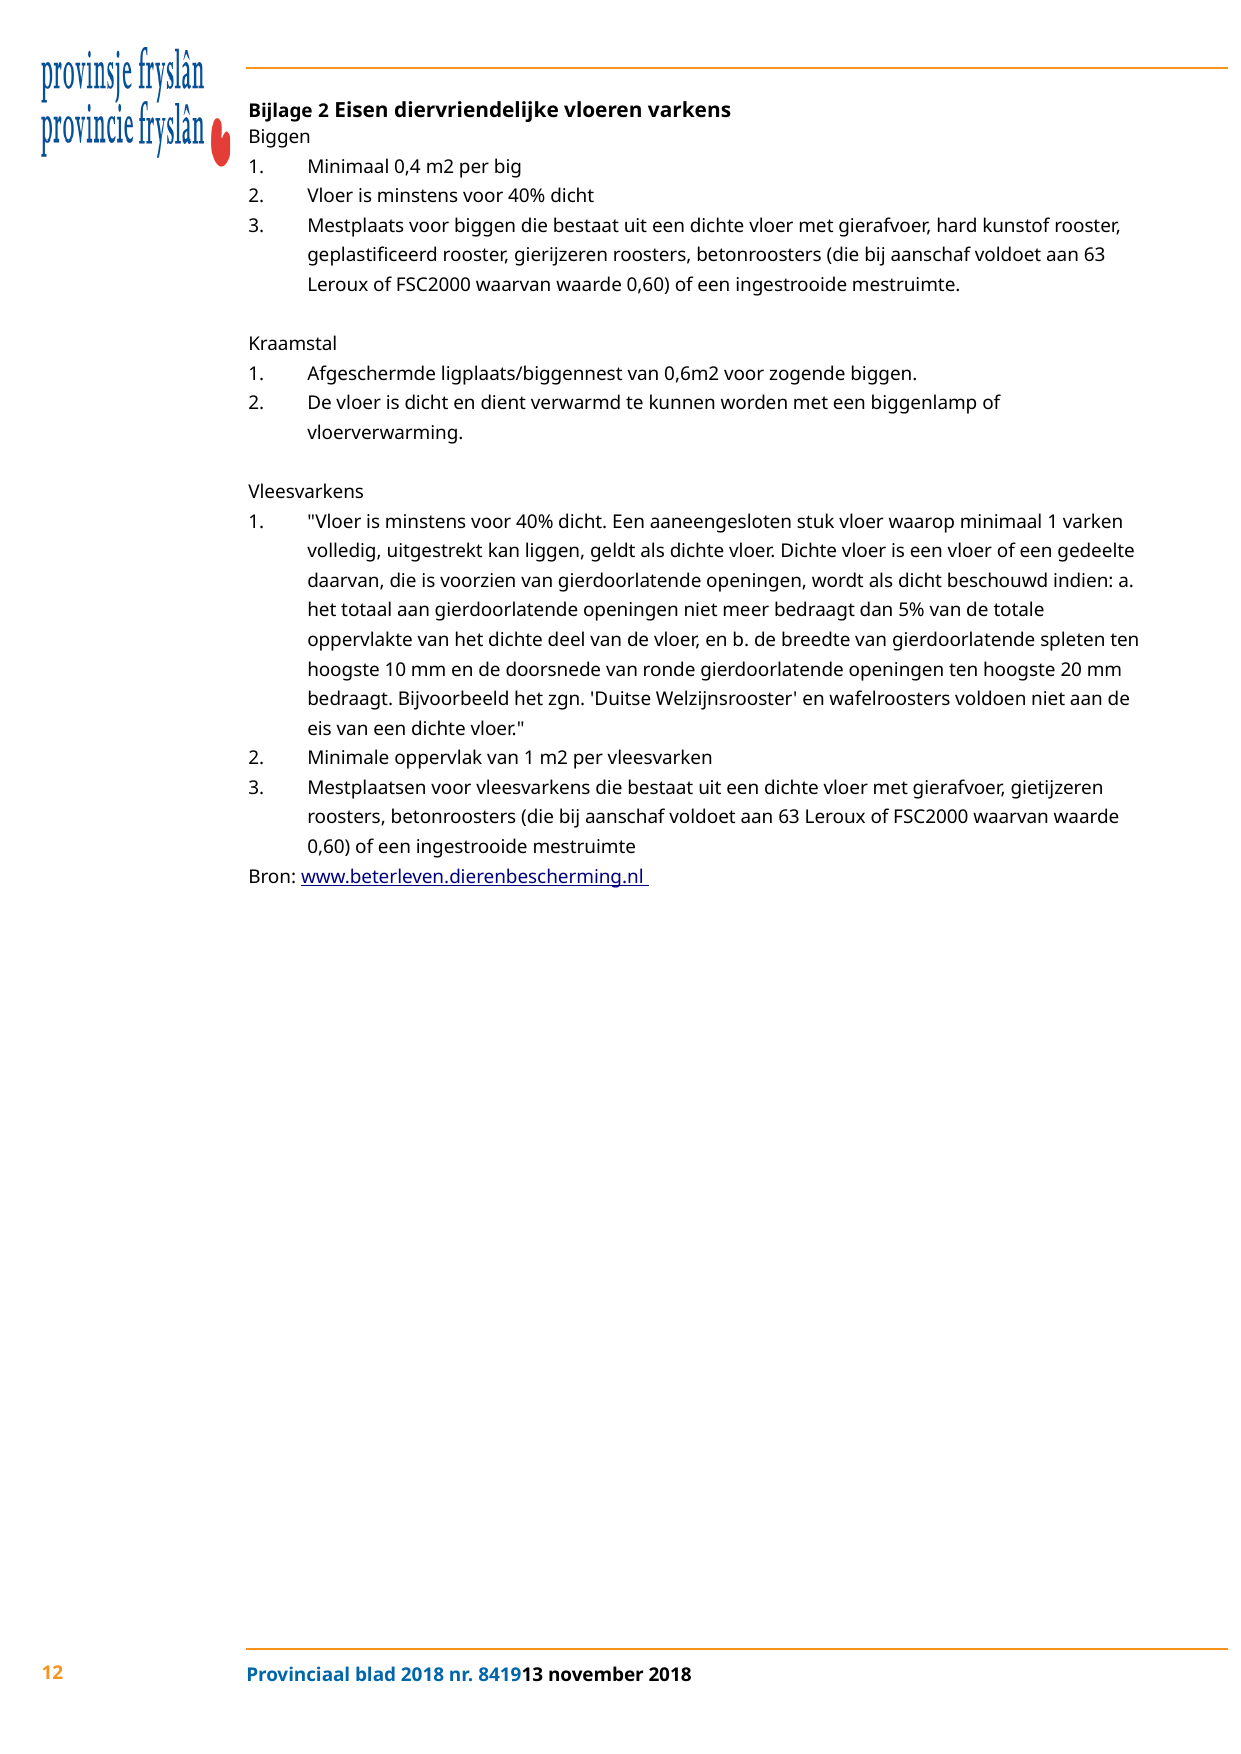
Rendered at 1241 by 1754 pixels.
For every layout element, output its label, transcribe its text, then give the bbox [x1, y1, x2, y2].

list Minimaal 0,4 m2 per big [248, 153, 1152, 179]
text Vleesvarkens [248, 478, 1152, 504]
text Biggen [248, 123, 1152, 149]
picture [41, 47, 231, 172]
list Vloer is minstens voor 40% dicht [248, 182, 1152, 208]
text Bron: www.beterleven.dierenbescherming.nl [248, 863, 1152, 889]
text Kraamstal [248, 330, 1152, 356]
list Afgeschermde ligplaats/biggennest van 0,6m2 voor zogende biggen. [248, 360, 1152, 386]
list De vloer is dicht en dient verwarmd te kunnen worden met een biggenlamp of vloerverwarming. [248, 389, 1152, 445]
list "Vloer is minstens voor 40% dicht. Een aaneengesloten stuk vloer waarop minimaal 1 varken volledig, uitgestrekt kan liggen, geldt als dichte vloer. Dichte vloer is een vloer of een gedeelte daarvan, die is voorzien van gierdoorlatende openingen, wordt als dicht beschouwd indien: a. het totaal aan gierdoorlatende openingen niet meer bedraagt dan 5% van de totale oppervlakte van het dichte deel van de vloer, en b. de breedte van gierdoorlatende spleten ten hoogste 10 mm en de doorsnede van ronde gierdoorlatende openingen ten hoogste 20 mm bedraagt. Bijvoorbeeld het zgn. 'Duitse Welzijnsrooster' en wafelroosters voldoen niet aan de eis van een dichte vloer." [248, 508, 1152, 741]
list Minimale oppervlak van 1 m2 per vleesvarken [248, 744, 1152, 770]
list Mestplaats voor biggen die bestaat uit een dichte vloer met gierafvoer, hard kunstof rooster, geplastificeerd rooster, gierijzeren roosters, betonroosters (die bij aanschaf voldoet aan 63 Leroux of FSC2000 waarvan waarde 0,60) of een ingestrooide mestruimte. [248, 212, 1152, 297]
list Mestplaatsen voor vleesvarkens die bestaat uit een dichte vloer met gierafvoer, gietijzeren roosters, betonroosters (die bij aanschaf voldoet aan 63 Leroux of FSC2000 waarvan waarde 0,60) of een ingestrooide mestruimte [248, 774, 1152, 859]
text Bijlage 2 Eisen diervriendelijke vloeren varkens [248, 95, 1152, 123]
